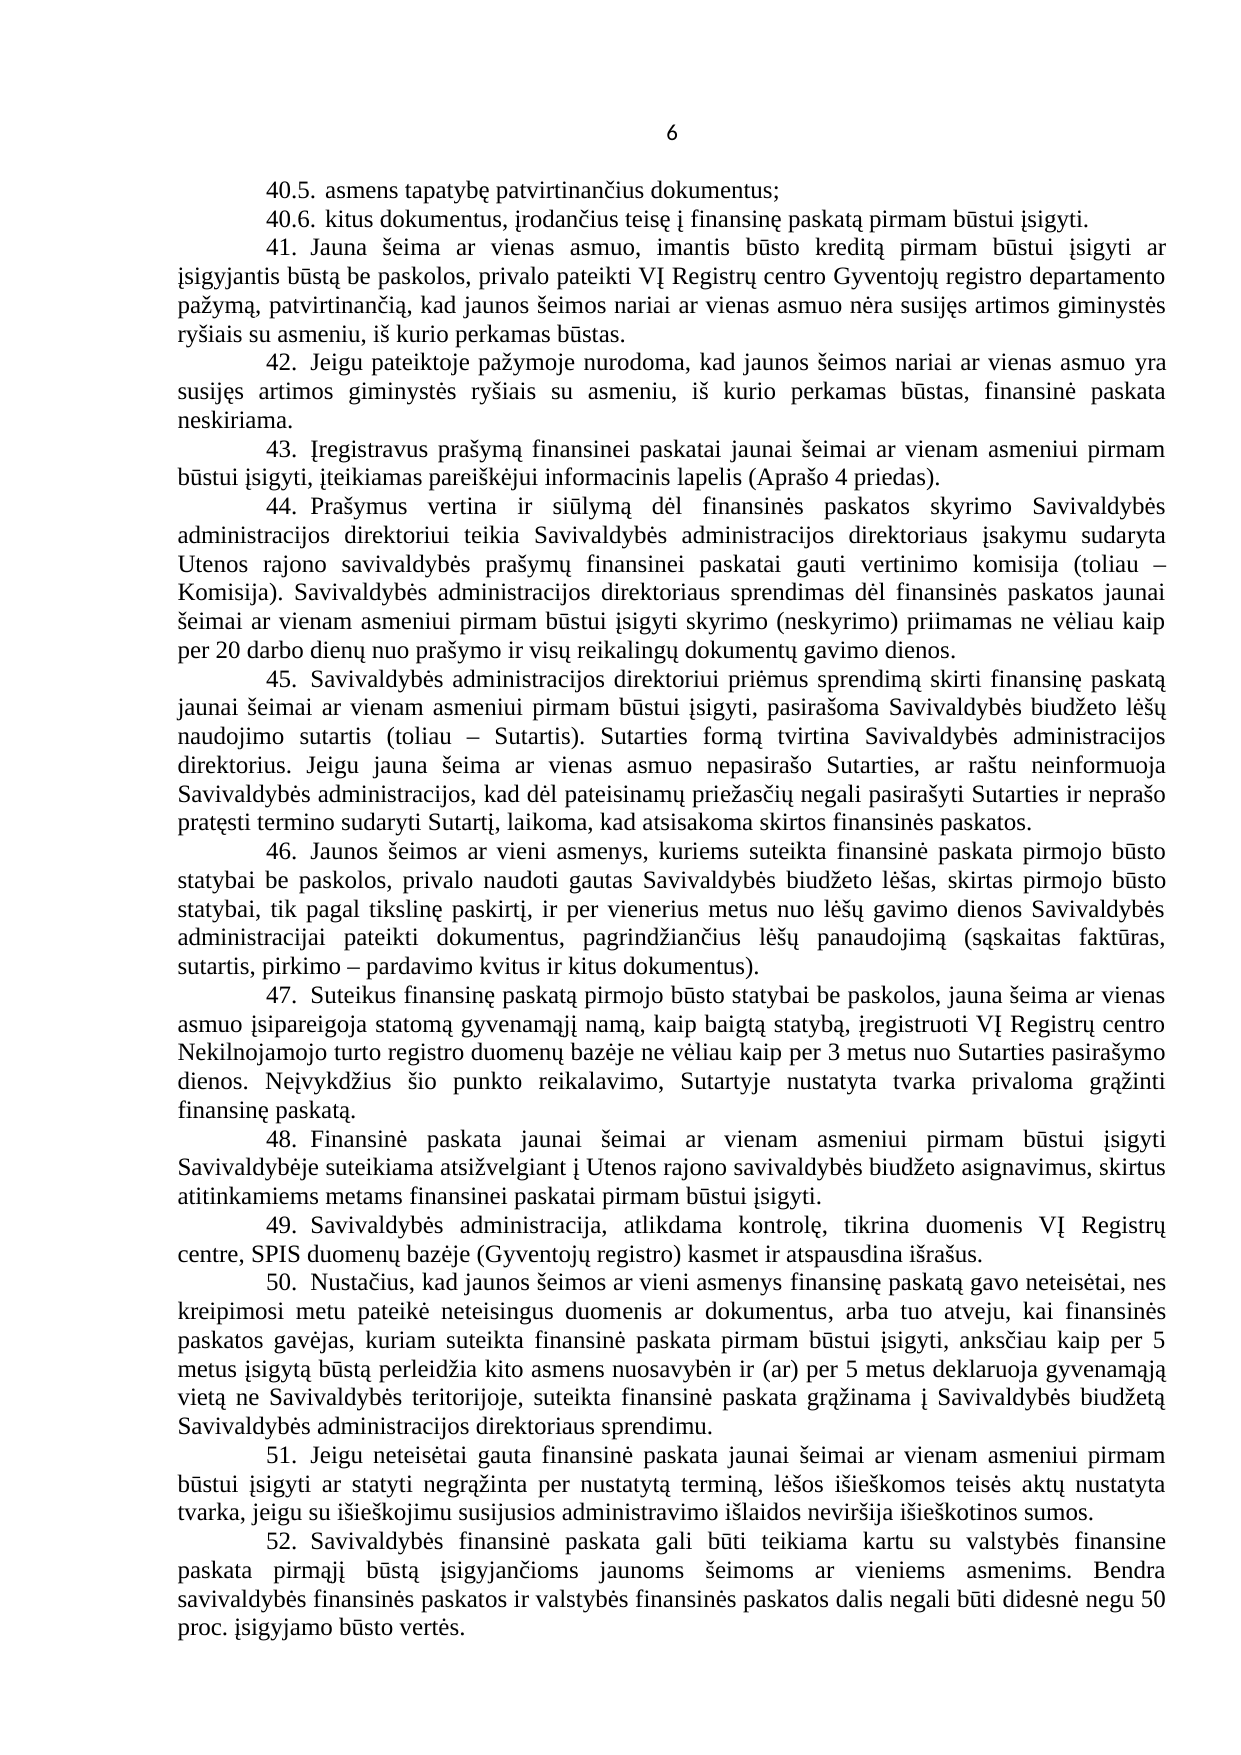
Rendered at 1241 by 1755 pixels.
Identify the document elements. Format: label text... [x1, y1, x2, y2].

text 45. Savivaldybės administracijos direktoriui priėmus sprendimą skirti finansinę paskatą jaunai šeimai ar vienam asmeniui pirmam būstui įsigyti, pasirašoma Savivaldybės biudžeto lėšų naudojimo sutartis (toliau – Sutartis). Sutarties formą tvirtina Savivaldybės administracijos direktorius. Jeigu jauna šeima ar vienas asmuo nepasirašo Sutarties, ar raštu neinformuoja Savivaldybės administracijos, kad dėl pateisinamų priežasčių negali pasirašyti Sutarties ir neprašo pratęsti termino sudaryti Sutartį, laikoma, kad atsisakoma skirtos finansinės paskatos. [177, 664, 1167, 836]
text 41. Jauna šeima ar vienas asmuo, imantis būsto kreditą pirmam būstui įsigyti ar įsigyjantis būstą be paskolos, privalo pateikti VĮ Registrų centro Gyventojų registro departamento pažymą, patvirtinančią, kad jaunos šeimos nariai ar vienas asmuo nėra susijęs artimos giminystės ryšiais su asmeniu, iš kurio perkamas būstas. [177, 232, 1167, 347]
text 43. Įregistravus prašymą finansinei paskatai jaunai šeimai ar vienam asmeniui pirmam būstui įsigyti, įteikiamas pareiškėjui informacinis lapelis (Aprašo 4 priedas). [177, 434, 1167, 491]
text 47. Suteikus finansinę paskatą pirmojo būsto statybai be paskolos, jauna šeima ar vienas asmuo įsipareigoja statomą gyvenamąjį namą, kaip baigtą statybą, įregistruoti VĮ Registrų centro Nekilnojamojo turto registro duomenų bazėje ne vėliau kaip per 3 metus nuo Sutarties pasirašymo dienos. Neįvykdžius šio punkto reikalavimo, Sutartyje nustatyta tvarka privaloma grąžinti finansinę paskatą. [177, 980, 1167, 1124]
text 46. Jaunos šeimos ar vieni asmenys, kuriems suteikta finansinė paskata pirmojo būsto statybai be paskolos, privalo naudoti gautas Savivaldybės biudžeto lėšas, skirtas pirmojo būsto statybai, tik pagal tikslinę paskirtį, ir per vienerius metus nuo lėšų gavimo dienos Savivaldybės administracijai pateikti dokumentus, pagrindžiančius lėšų panaudojimą (sąskaitas faktūras, sutartis, pirkimo – pardavimo kvitus ir kitus dokumentus). [177, 836, 1167, 980]
text 42. Jeigu pateiktoje pažymoje nurodoma, kad jaunos šeimos nariai ar vienas asmuo yra susijęs artimos giminystės ryšiais su asmeniu, iš kurio perkamas būstas, finansinė paskata neskiriama. [177, 347, 1167, 434]
text 51. Jeigu neteisėtai gauta finansinė paskata jaunai šeimai ar vienam asmeniui pirmam būstui įsigyti ar statyti negrąžinta per nustatytą terminą, lėšos išieškomos teisės aktų nustatyta tvarka, jeigu su išieškojimu susijusios administravimo išlaidos neviršija išieškotinos sumos. [177, 1440, 1167, 1526]
text 52. Savivaldybės finansinė paskata gali būti teikiama kartu su valstybės finansine paskata pirmąjį būstą įsigyjančioms jaunoms šeimoms ar vieniems asmenims. Bendra savivaldybės finansinės paskatos ir valstybės finansinės paskatos dalis negali būti didesnė negu 50 proc. įsigyjamo būsto vertės. [177, 1526, 1167, 1641]
text 40.5. asmens tapatybę patvirtinančius dokumentus; [177, 175, 1167, 204]
text 48. Finansinė paskata jaunai šeimai ar vienam asmeniui pirmam būstui įsigyti Savivaldybėje suteikiama atsižvelgiant į Utenos rajono savivaldybės biudžeto asignavimus, skirtus atitinkamiems metams finansinei paskatai pirmam būstui įsigyti. [177, 1124, 1167, 1210]
text 49. Savivaldybės administracija, atlikdama kontrolę, tikrina duomenis VĮ Registrų centre, SPIS duomenų bazėje (Gyventojų registro) kasmet ir atspausdina išrašus. [177, 1210, 1167, 1267]
text 44. Prašymus vertina ir siūlymą dėl finansinės paskatos skyrimo Savivaldybės administracijos direktoriui teikia Savivaldybės administracijos direktoriaus įsakymu sudaryta Utenos rajono savivaldybės prašymų finansinei paskatai gauti vertinimo komisija (toliau – Komisija). Savivaldybės administracijos direktoriaus sprendimas dėl finansinės paskatos jaunai šeimai ar vienam asmeniui pirmam būstui įsigyti skyrimo (neskyrimo) priimamas ne vėliau kaip per 20 darbo dienų nuo prašymo ir visų reikalingų dokumentų gavimo dienos. [177, 491, 1167, 664]
text 50. Nustačius, kad jaunos šeimos ar vieni asmenys finansinę paskatą gavo neteisėtai, nes kreipimosi metu pateikė neteisingus duomenis ar dokumentus, arba tuo atveju, kai finansinės paskatos gavėjas, kuriam suteikta finansinė paskata pirmam būstui įsigyti, anksčiau kaip per 5 metus įsigytą būstą perleidžia kito asmens nuosavybėn ir (ar) per 5 metus deklaruoja gyvenamąją vietą ne Savivaldybės teritorijoje, suteikta finansinė paskata grąžinama į Savivaldybės biudžetą Savivaldybės administracijos direktoriaus sprendimu. [177, 1267, 1167, 1440]
text 40.6. kitus dokumentus, įrodančius teisę į finansinę paskatą pirmam būstui įsigyti. [177, 204, 1167, 232]
